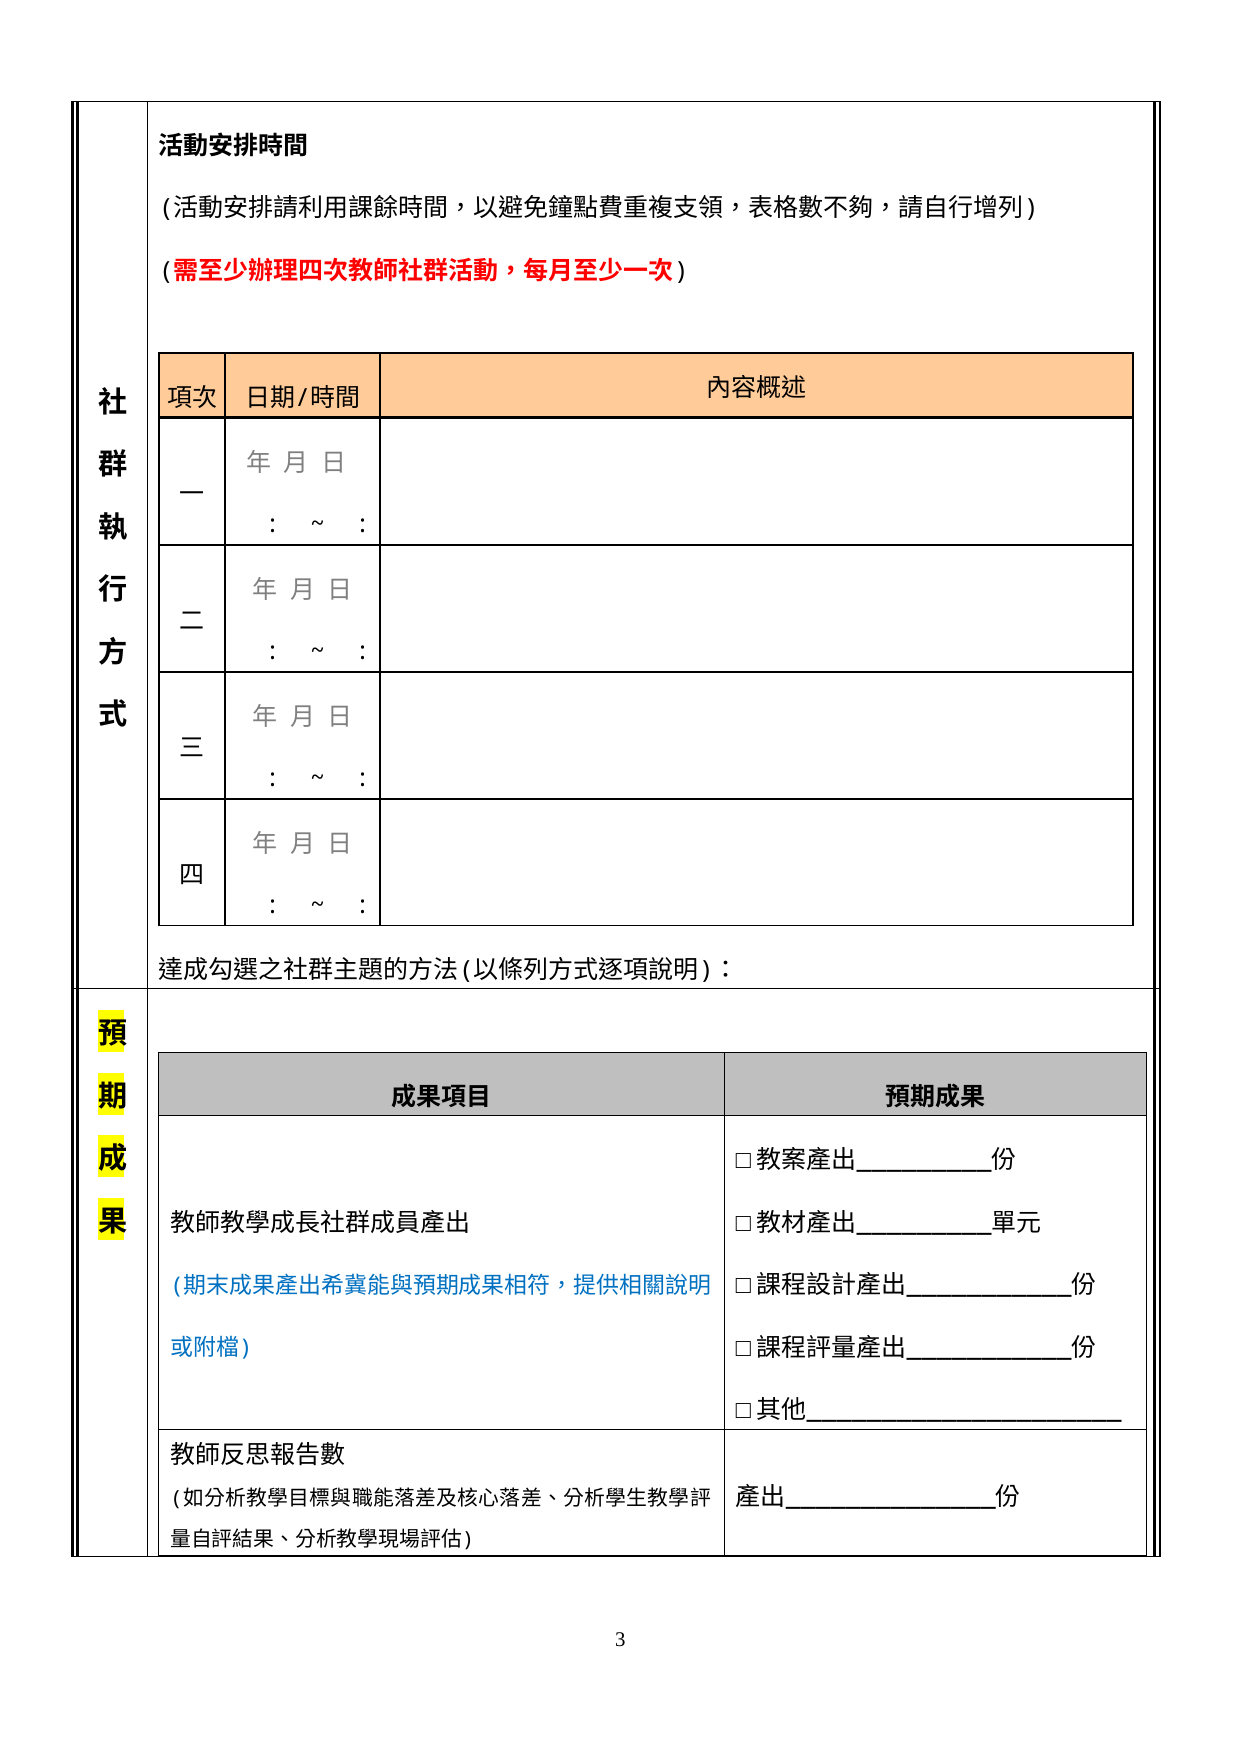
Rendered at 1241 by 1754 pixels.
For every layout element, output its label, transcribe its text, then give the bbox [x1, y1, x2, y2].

table_cell 年 月 日 : ~ : [226, 546, 379, 671]
table_cell 教師反思報告數 (如分析教學目標與職能落差及核心落差、分析學生教學評量自評結果、分析教學現場評估) [159, 1430, 724, 1555]
table_cell [148, 989, 1153, 1556]
table_cell 教師教學成長社群成員產出 (期末成果產出希冀能與預期成果相符，提供相關說明或附檔) [159, 1116, 724, 1429]
table_header 項次 [160, 354, 224, 416]
table_cell 教案產出_________份 教材產出_________單元 課程設計產出___________份 課程評量產出___________份 其他_____________________ [725, 1116, 1146, 1429]
table_cell 預期成果 [79, 989, 147, 1556]
table_cell 年 月 日 : ~ : [226, 800, 379, 925]
table_cell 一 [160, 419, 224, 543]
table_cell 活動安排時間 (活動安排請利用課餘時間，以避免鐘點費重複支領，表格數不夠，請自行增列) (需至少辦理四次教師社群活動，每月至少一次) 達成勾選之社群主題的方法(以條列方式逐項說明)： [148, 102, 1153, 988]
table_cell 三 [160, 673, 224, 798]
table_cell 產出______________份 [725, 1430, 1146, 1555]
table_cell [381, 419, 1132, 543]
table_header 內容概述 [381, 354, 1132, 416]
table_header 成果項目 [159, 1053, 724, 1115]
table_cell 二 [160, 546, 224, 671]
table_cell [381, 800, 1132, 925]
table_header 預期成果 [725, 1053, 1146, 1115]
table_cell 四 [160, 800, 224, 925]
table_cell 年 月 日 : ~ : [226, 673, 379, 798]
table_cell [381, 673, 1132, 798]
table_cell 社群執行方式 [79, 102, 147, 988]
table_cell [381, 546, 1132, 671]
table_cell 年 月 日 : ~ : [226, 419, 379, 543]
table_header 日期/時間 [226, 354, 379, 416]
